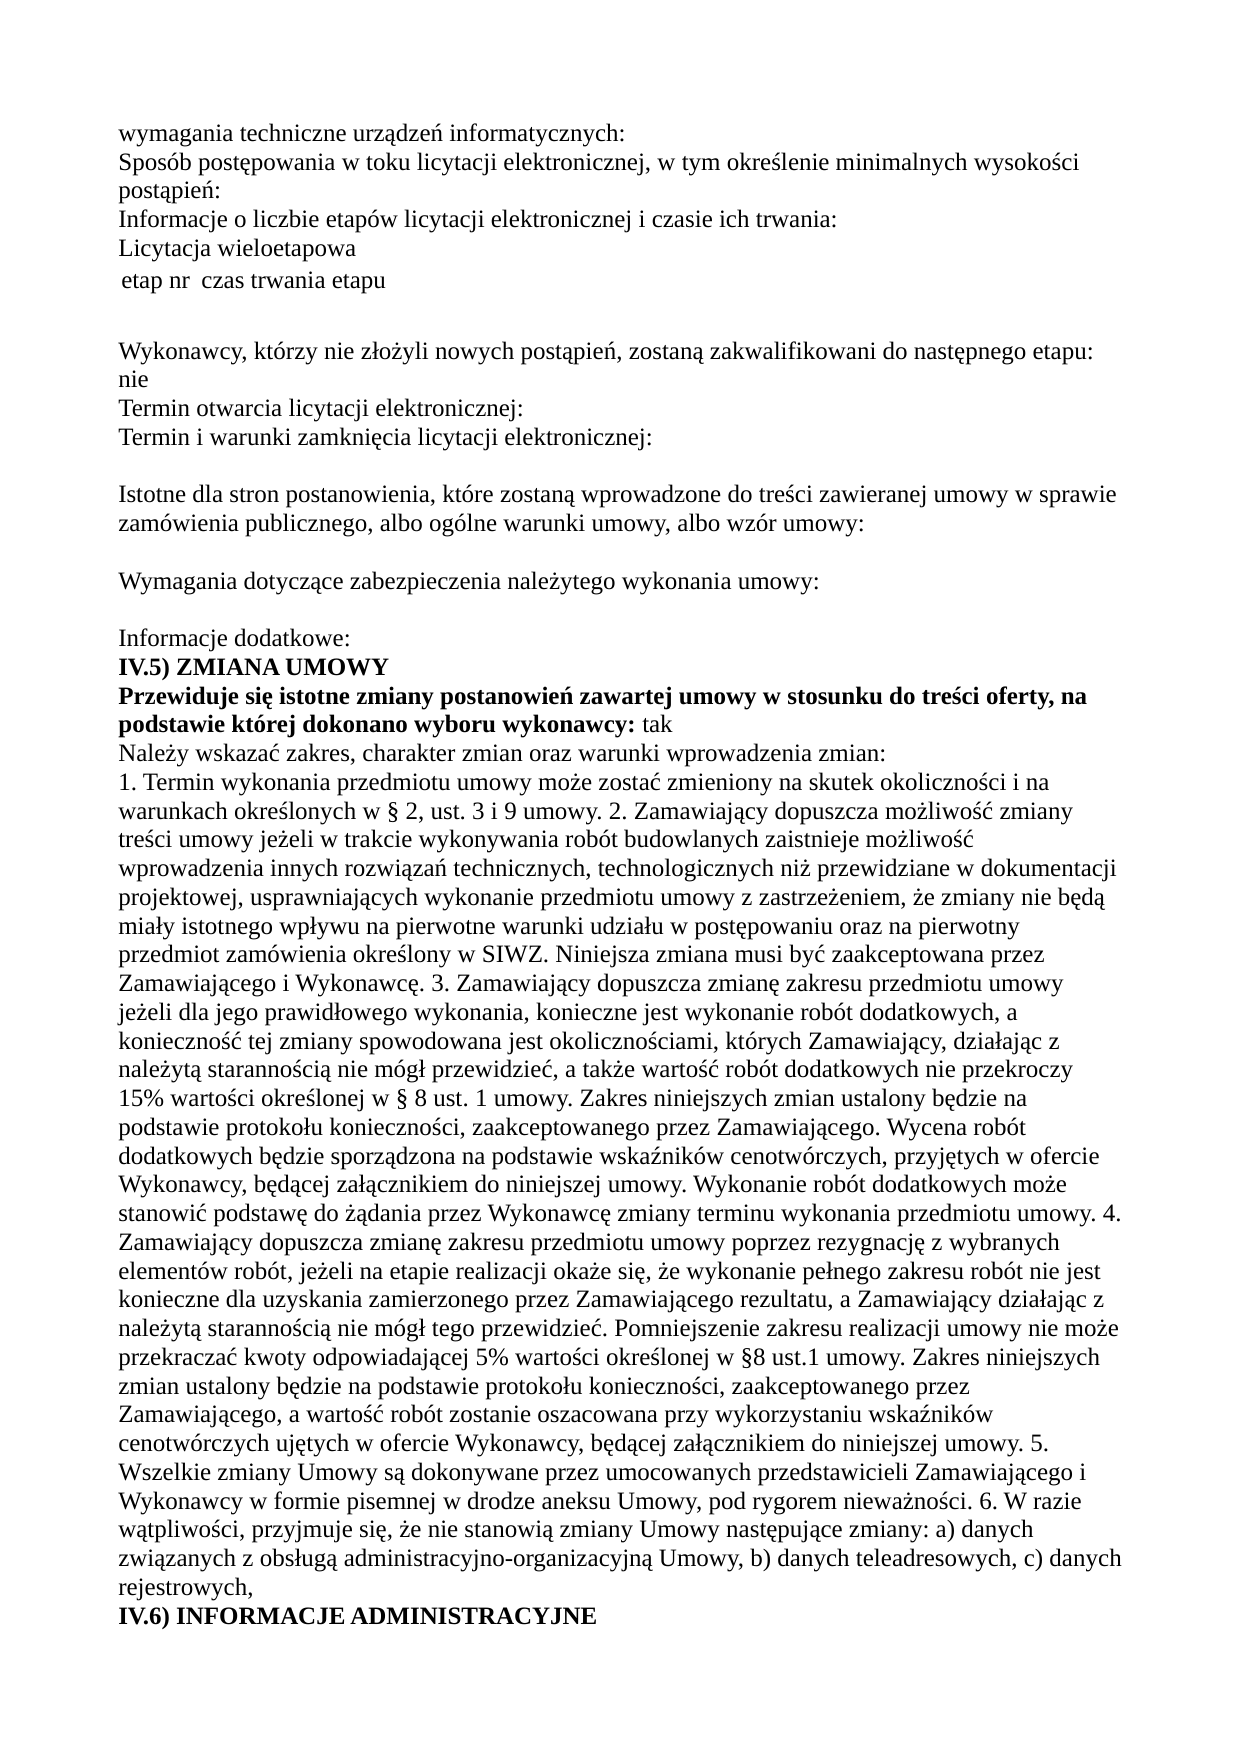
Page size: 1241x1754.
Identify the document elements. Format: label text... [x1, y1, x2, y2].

text Licytacja wieloetapowa [118, 233, 1122, 262]
text IV.5) ZMIANA UMOWY Przewiduje się istotne zmiany postanowień zawartej umowy w stosunku do treści oferty, na podstawie której dokonano wyboru wykonawcy: tak Należy wskazać zakres, charakter zmian oraz warunki wprowadzenia zmian: 1. Termin wykonania przedmiotu umowy może zostać zmieniony na skutek okoliczności i na warunkach określonych w § 2, ust. 3 i 9 umowy. 2. Zamawiający dopuszcza możliwość zmiany treści umowy jeżeli w trakcie wykonywania robót budowlanych zaistnieje możliwość wprowadzenia innych rozwiązań technicznych, technologicznych niż przewidziane w dokumentacji projektowej, usprawniających wykonanie przedmiotu umowy z zastrzeżeniem, że zmiany nie będą miały istotnego wpływu na pierwotne warunki udziału w postępowaniu oraz na pierwotny przedmiot zamówienia określony w SIWZ. Niniejsza zmiana musi być zaakceptowana przez Zamawiającego i Wykonawcę. 3. Zamawiający dopuszcza zmianę zakresu przedmiotu umowy jeżeli dla jego prawidłowego wykonania, konieczne jest wykonanie robót dodatkowych, a konieczność tej zmiany spowodowana jest okolicznościami, których Zamawiający, działając z należytą starannością nie mógł przewidzieć, a także wartość robót dodatkowych nie przekroczy 15% wartości określonej w § 8 ust. 1 umowy. Zakres niniejszych zmian ustalony będzie na podstawie protokołu konieczności, zaakceptowanego przez Zamawiającego. Wycena robót dodatkowych będzie sporządzona na podstawie wskaźników cenotwórczych, przyjętych w ofercie Wykonawcy, będącej załącznikiem do niniejszej umowy. Wykonanie robót dodatkowych może stanowić podstawę do żądania przez Wykonawcę zmiany terminu wykonania przedmiotu umowy. 4. Zamawiający dopuszcza zmianę zakresu przedmiotu umowy poprzez rezygnację z wybranych elementów robót, jeżeli na etapie realizacji okaże się, że wykonanie pełnego zakresu robót nie jest konieczne dla uzyskania zamierzonego przez Zamawiającego rezultatu, a Zamawiający działając z należytą starannością nie mógł tego przewidzieć. Pomniejszenie zakresu realizacji umowy nie może przekraczać kwoty odpowiadającej 5% wartości określonej w §8 ust.1 umowy. Zakres niniejszych zmian ustalony będzie na podstawie protokołu konieczności, zaakceptowanego przez Zamawiającego, a wartość robót zostanie oszacowana przy wykorzystaniu wskaźników cenotwórczych ujętych w ofercie Wykonawcy, będącej załącznikiem do niniejszej umowy. 5. Wszelkie zmiany Umowy są dokonywane przez umocowanych przedstawicieli Zamawiającego i Wykonawcy w formie pisemnej w drodze aneksu Umowy, pod rygorem nieważności. 6. W razie wątpliwości, przyjmuje się, że nie stanowią zmiany Umowy następujące zmiany: a) danych związanych z obsługą administracyjno-organizacyjną Umowy, b) danych teleadresowych, c) danych rejestrowych, IV.6) INFORMACJE ADMINISTRACYJNE [118, 652, 1122, 1629]
text Wykonawcy, którzy nie złożyli nowych postąpień, zostaną zakwalifikowani do następnego etapu: nie [118, 307, 1122, 393]
text Termin otwarcia licytacji elektronicznej: [118, 393, 1122, 422]
text Termin i warunki zamknięcia licytacji elektronicznej: [118, 422, 1122, 451]
text Wymagania dotyczące zabezpieczenia należytego wykonania umowy: [118, 537, 1122, 594]
table_header czas trwania etapu [198, 262, 396, 296]
table_cell [118, 296, 198, 307]
table_header etap nr [118, 262, 198, 296]
text Istotne dla stron postanowienia, które zostaną wprowadzone do treści zawieranej umowy w sprawie zamówienia publicznego, albo ogólne warunki umowy, albo wzór umowy: [118, 451, 1122, 537]
text Informacje o liczbie etapów licytacji elektronicznej i czasie ich trwania: [118, 204, 1122, 233]
text Sposób postępowania w toku licytacji elektronicznej, w tym określenie minimalnych wysokości postąpień: [118, 147, 1122, 204]
table_cell [198, 296, 396, 307]
text Informacje dodatkowe: [118, 594, 1122, 652]
text wymagania techniczne urządzeń informatycznych: [118, 118, 1122, 147]
